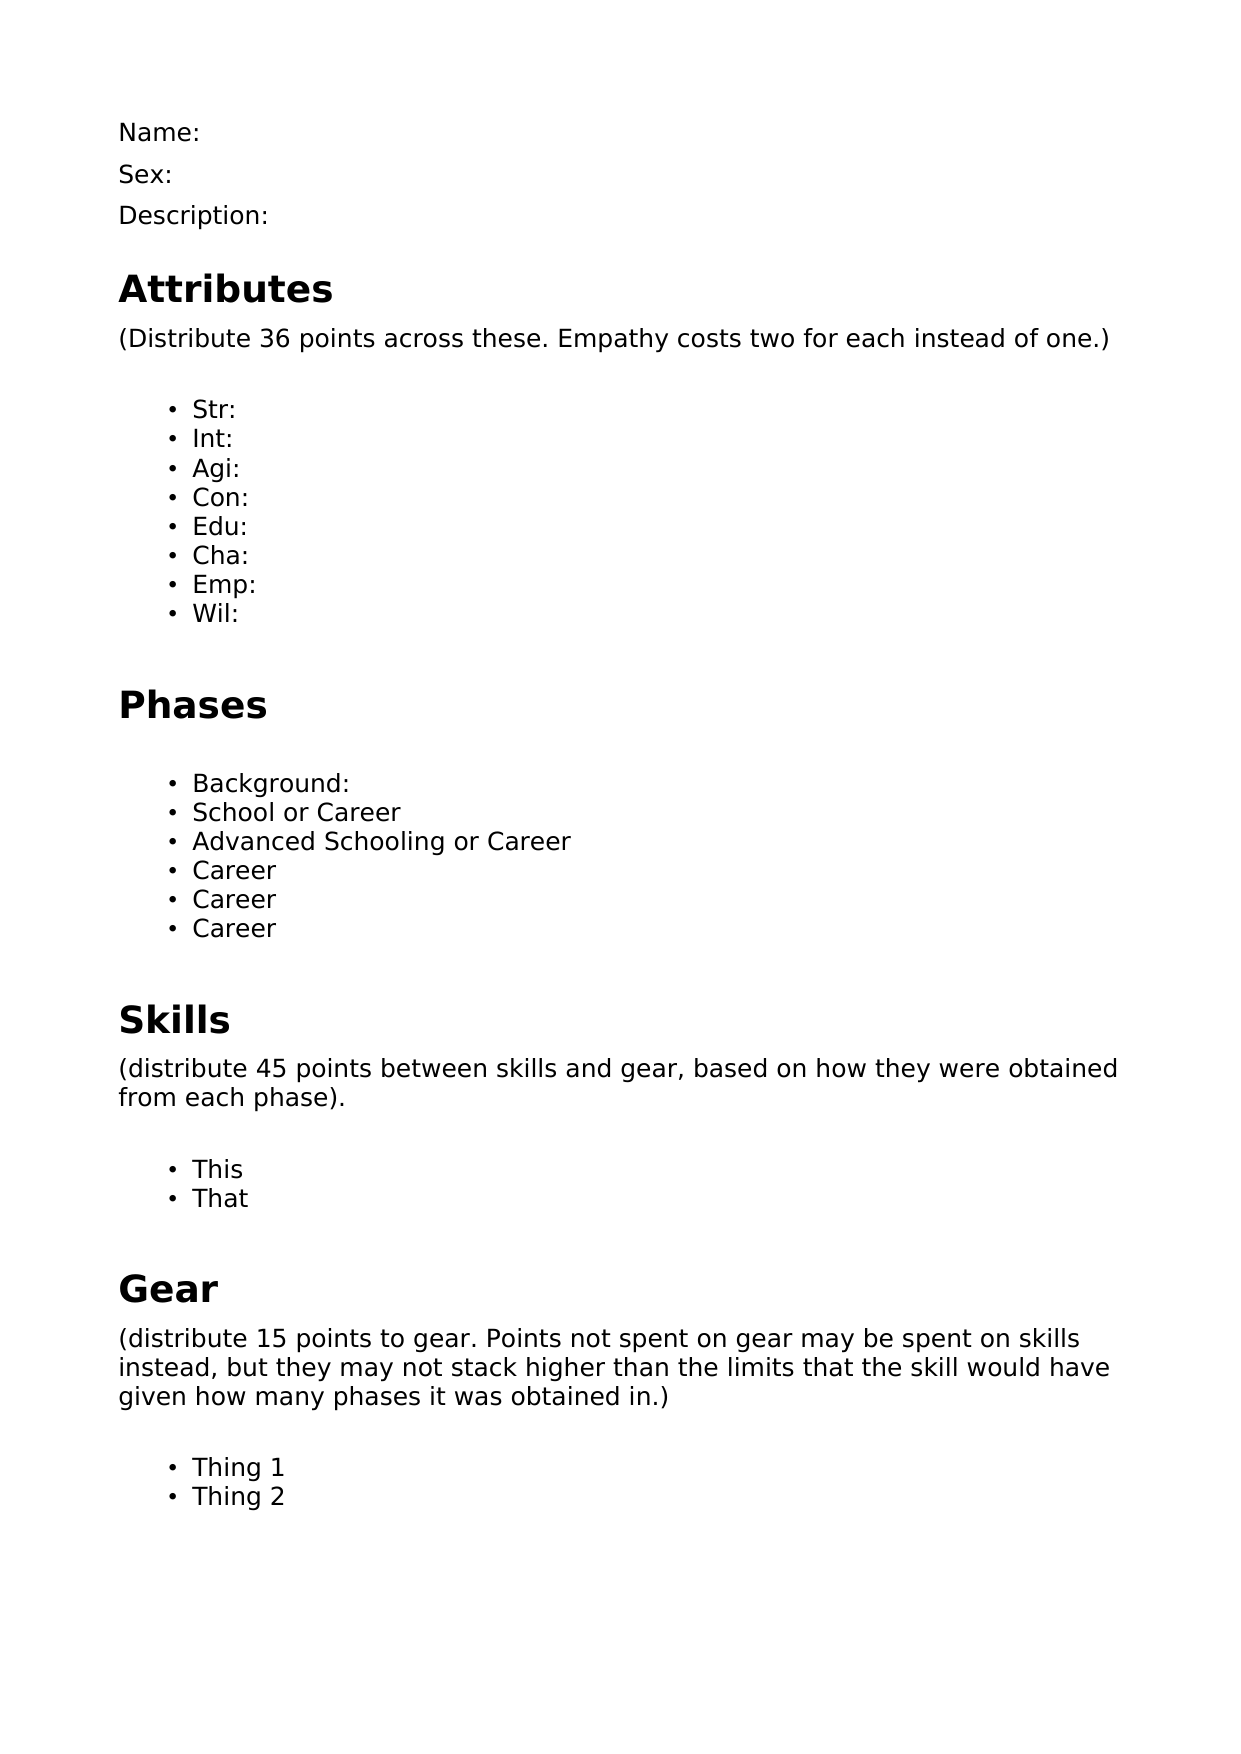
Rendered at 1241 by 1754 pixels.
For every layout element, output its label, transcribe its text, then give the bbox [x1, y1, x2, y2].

list School or Career [177, 798, 1122, 827]
text (Distribute 36 points across these. Empathy costs two for each instead of one.) [118, 324, 1122, 353]
list Career [177, 886, 1122, 915]
list Str: [177, 395, 1122, 424]
subtitle Gear [118, 1268, 1122, 1311]
list Background: [177, 769, 1122, 798]
list Agi: [177, 454, 1122, 483]
text Name: [118, 118, 1122, 147]
list Int: [177, 424, 1122, 454]
subtitle Phases [118, 683, 1122, 727]
list Wil: [177, 599, 1122, 629]
list Edu: [177, 512, 1122, 541]
text Description: [118, 201, 1122, 231]
list Career [177, 915, 1122, 944]
list Emp: [177, 570, 1122, 599]
list That [177, 1184, 1122, 1213]
text (distribute 15 points to gear. Points not spent on gear may be spent on skills instead, but they may not stack higher than the limits that the skill would have given how many phases it was obtained in.) [118, 1324, 1122, 1411]
list Cha: [177, 541, 1122, 570]
list This [177, 1155, 1122, 1184]
list Thing 1 [177, 1453, 1122, 1482]
list Con: [177, 483, 1122, 512]
list Thing 2 [177, 1482, 1122, 1512]
text (distribute 45 points between skills and gear, based on how they were obtained from each phase). [118, 1054, 1122, 1113]
subtitle Attributes [118, 268, 1122, 312]
list Advanced Schooling or Career [177, 827, 1122, 856]
list Career [177, 856, 1122, 886]
text Sex: [118, 160, 1122, 189]
subtitle Skills [118, 998, 1122, 1042]
